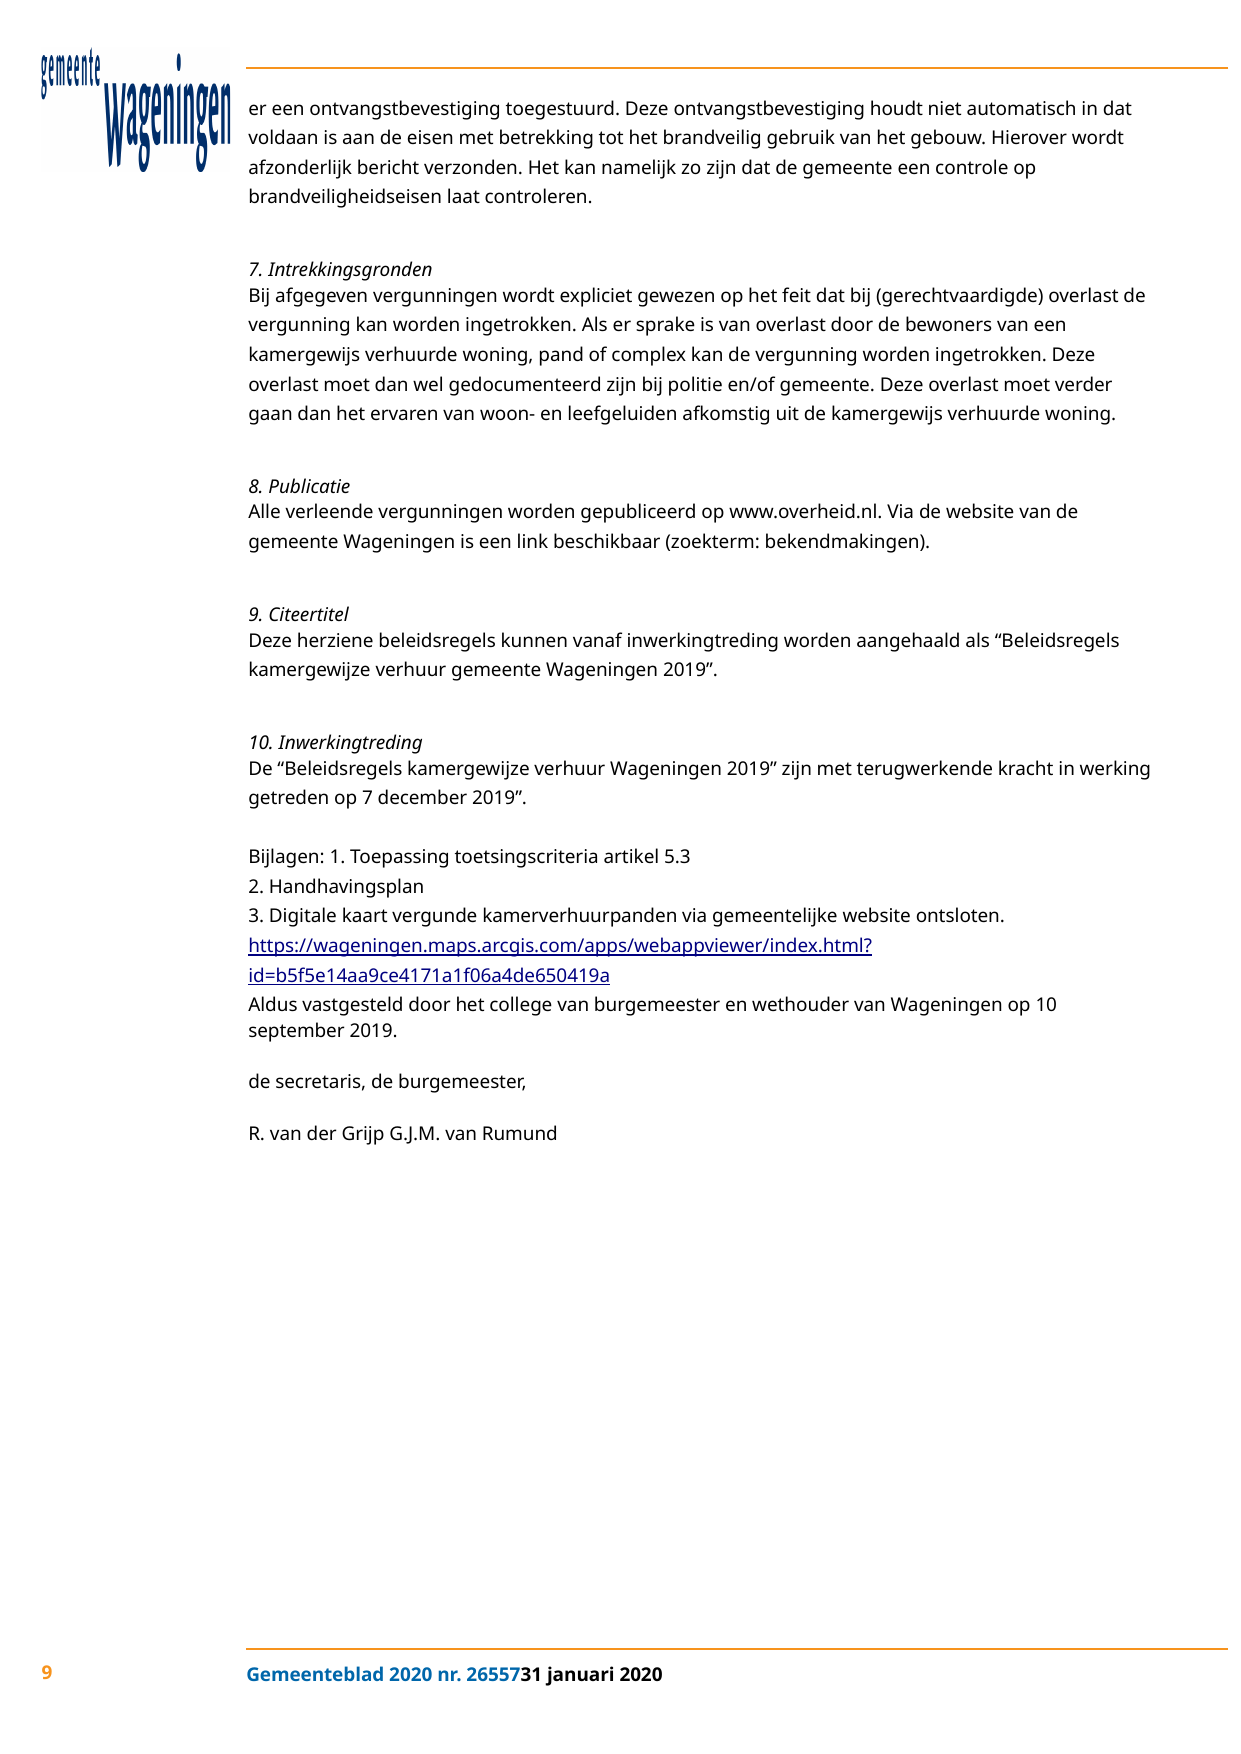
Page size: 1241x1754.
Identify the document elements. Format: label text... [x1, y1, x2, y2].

text 9. Citeertitel [248, 601, 1152, 627]
text R. van der Grijp G.J.M. van Rumund [248, 1120, 1152, 1146]
text Alle verleende vergunningen worden gepubliceerd op www.overheid.nl. Via de website van de gemeente Wageningen is een link beschikbaar (zoekterm: bekendmakingen). [248, 499, 1152, 554]
text er een ontvangstbevestiging toegestuurd. Deze ontvangstbevestiging houdt niet automatisch in dat voldaan is aan de eisen met betrekking tot het brandveilig gebruik van het gebouw. Hierover wordt afzonderlijk bericht verzonden. Het kan namelijk zo zijn dat de gemeente een controle op brandveiligheidseisen laat controleren. [248, 95, 1152, 209]
text Bijlagen: 1. Toepassing toetsingscriteria artikel 5.3 [248, 843, 1152, 869]
text 2. Handhavingsplan [248, 873, 1152, 899]
picture [41, 47, 231, 172]
text 3. Digitale kaart vergunde kamerverhuurpanden via gemeentelijke website ontsloten. https://wageningen.maps.arcgis.com/apps/webappviewer/index.html?id=b5f5e14aa9ce4171a1f06a4de650419a [248, 903, 1152, 988]
text De “Beleidsregels kamergewijze verhuur Wageningen 2019” zijn met terugwerkende kracht in werking getreden op 7 december 2019”. [248, 755, 1152, 810]
text de secretaris, de burgemeester, [248, 1069, 1152, 1094]
text Aldus vastgesteld door het college van burgemeester en wethouder van Wageningen op 10 september 2019. [248, 991, 1152, 1043]
text Deze herziene beleidsregels kunnen vanaf inwerkingtreding worden aangehaald als “Beleidsregels kamergewijze verhuur gemeente Wageningen 2019”. [248, 627, 1152, 682]
text 10. Inwerkingtreding [248, 729, 1152, 755]
text 8. Publicatie [248, 473, 1152, 499]
text 7. Intrekkingsgronden [248, 256, 1152, 282]
text Bij afgegeven vergunningen wordt expliciet gewezen op het feit dat bij (gerechtvaardigde) overlast de vergunning kan worden ingetrokken. Als er sprake is van overlast door de bewoners van een kamergewijs verhuurde woning, pand of complex kan de vergunning worden ingetrokken. Deze overlast moet dan wel gedocumenteerd zijn bij politie en/of gemeente. Deze overlast moet verder gaan dan het ervaren van woon- en leefgeluiden afkomstig uit de kamergewijs verhuurde woning. [248, 282, 1152, 426]
